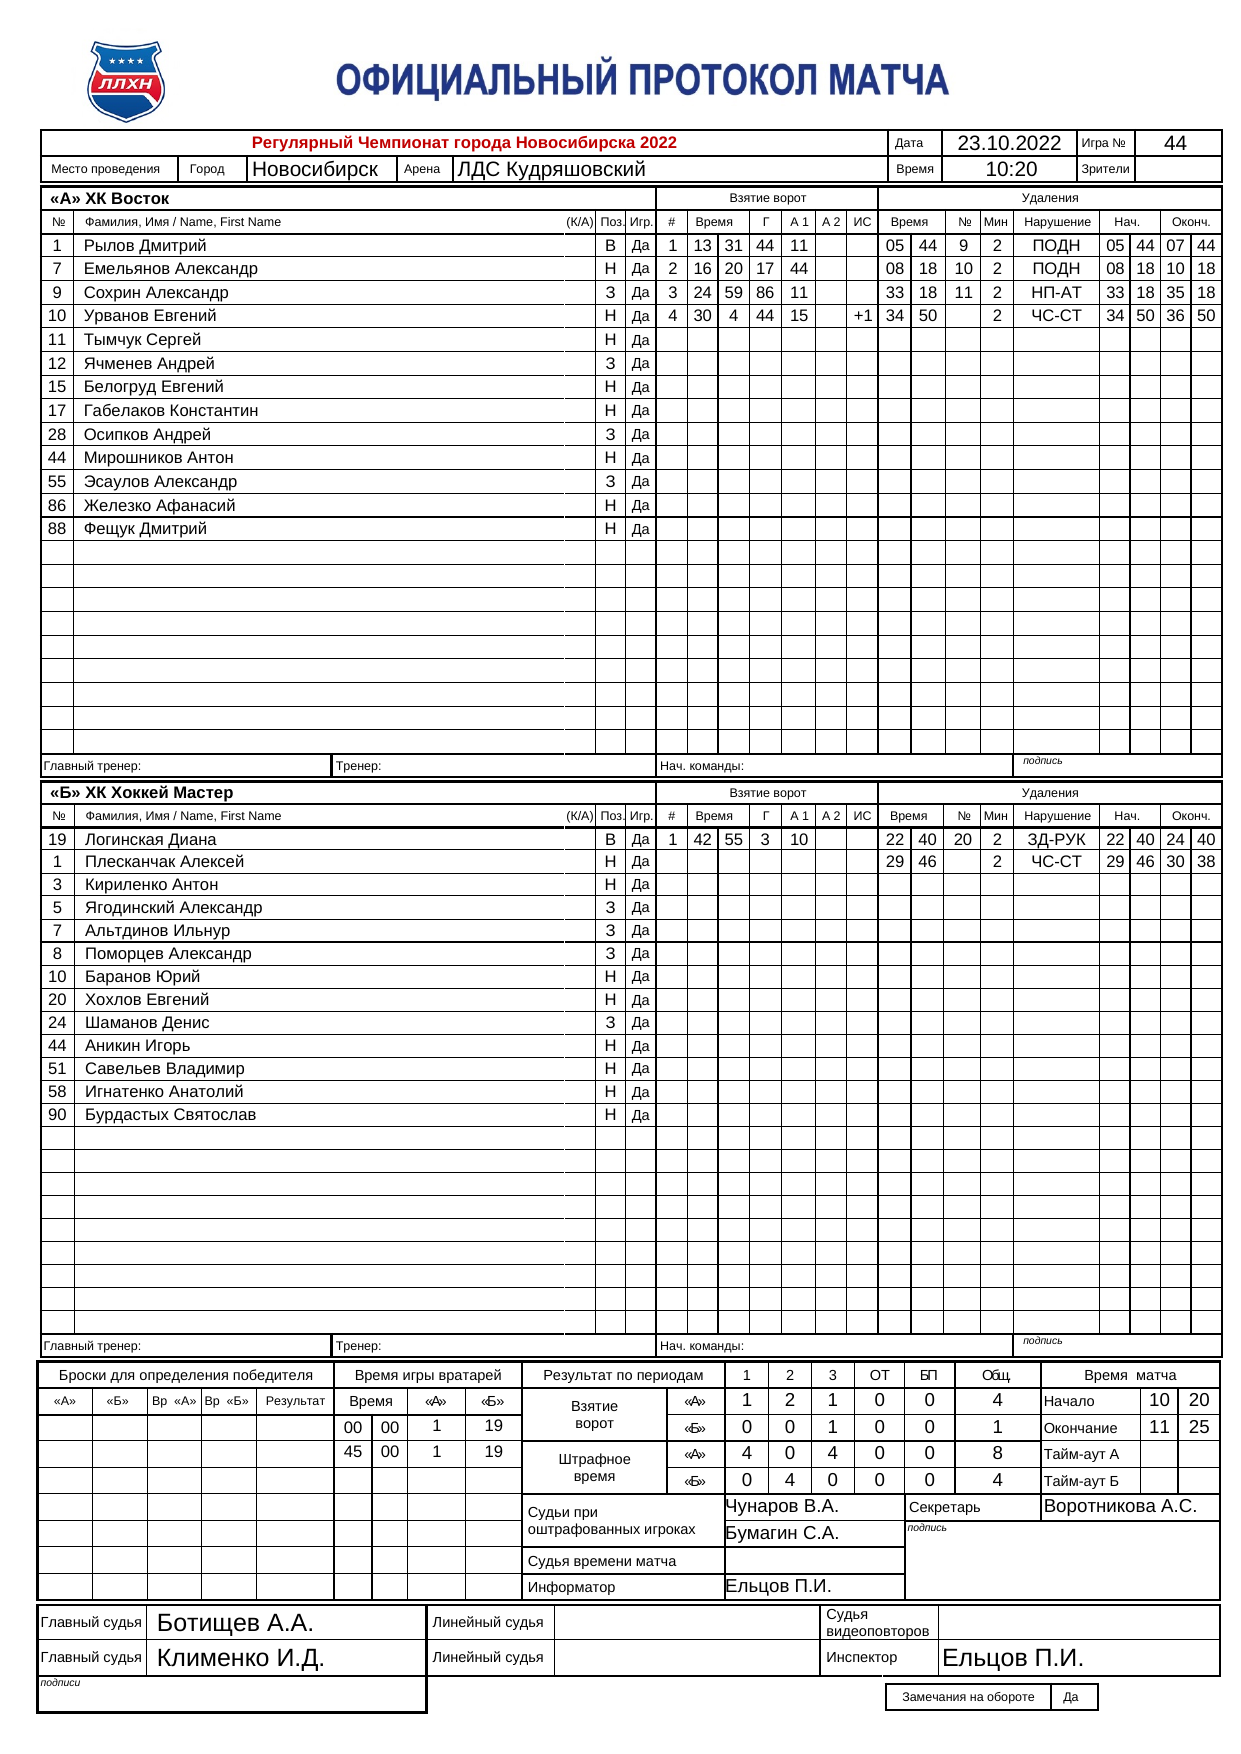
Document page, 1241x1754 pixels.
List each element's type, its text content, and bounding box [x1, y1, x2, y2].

table_cell [879, 470, 910, 493]
table_cell [981, 1081, 1013, 1103]
table_cell Мирошников Антон [74, 446, 564, 469]
table_cell [981, 446, 1013, 469]
table_cell Да [626, 328, 655, 351]
table_cell Фамилия, Имя / Name, First Name [74, 211, 565, 233]
table_cell [1161, 1035, 1190, 1057]
table_cell [816, 376, 846, 398]
table_cell [944, 920, 980, 941]
table_cell [847, 1173, 877, 1195]
table_cell Да [626, 850, 655, 872]
table_cell [816, 966, 846, 987]
table_cell Шаманов Денис [75, 1012, 564, 1033]
table_cell [847, 989, 877, 1011]
table_cell 1 [42, 235, 73, 256]
table_cell Нач. команды: [657, 755, 1012, 776]
table_cell [981, 494, 1013, 516]
table_cell [912, 989, 943, 1011]
table_cell [1161, 423, 1190, 445]
table_cell [1161, 730, 1190, 753]
table_cell [657, 328, 687, 351]
table_cell Главный тренер: [42, 1335, 330, 1356]
table_cell Савельев Владимир [75, 1058, 564, 1079]
table_cell 05 [1100, 235, 1129, 256]
table_cell [1192, 612, 1221, 634]
table_cell [565, 518, 595, 540]
table_cell 1 [408, 1416, 465, 1440]
table_cell Железко Афанасий [74, 494, 564, 516]
table_cell [946, 588, 980, 611]
table_cell [981, 1150, 1013, 1172]
table_cell [944, 896, 980, 918]
table_cell [719, 494, 749, 516]
table_cell [1161, 1012, 1190, 1033]
table_cell 55 [42, 470, 73, 493]
table_cell Бумагин С.А. [726, 1521, 904, 1546]
table_cell [1014, 1242, 1099, 1264]
table_header Взятие ворот [657, 783, 877, 803]
table_cell Время [335, 1389, 407, 1413]
table_cell [750, 1196, 781, 1218]
table_cell [74, 730, 564, 753]
table_cell [750, 352, 781, 374]
table_cell [596, 541, 625, 564]
table_cell [879, 612, 910, 634]
table_cell [257, 1574, 333, 1599]
table_cell [688, 896, 717, 918]
table_cell Новосибирск [248, 157, 396, 181]
table_cell [1192, 1150, 1221, 1172]
table_cell 0 [855, 1442, 904, 1467]
table_cell 07 [1161, 235, 1190, 256]
table_cell [688, 446, 717, 469]
table_cell [816, 896, 846, 918]
table_cell [750, 943, 781, 964]
table_cell [847, 352, 877, 374]
table_cell [257, 1494, 333, 1520]
table_cell Оконч. [1161, 211, 1221, 233]
table_cell [202, 1547, 256, 1573]
table_cell 44 [750, 305, 781, 327]
table_cell [981, 1242, 1013, 1264]
table_cell 29 [879, 850, 910, 872]
table_cell [1100, 518, 1129, 540]
table_cell 2 [981, 235, 1013, 256]
table_cell [816, 235, 846, 256]
table_cell Нач. [1100, 805, 1160, 826]
table_cell [944, 1173, 980, 1195]
table_cell 40 [912, 829, 943, 849]
table_cell [816, 1081, 846, 1103]
table_cell [1100, 1012, 1129, 1033]
table_cell [946, 565, 980, 587]
table_cell [912, 1288, 943, 1310]
table_cell [626, 1265, 655, 1287]
table_cell 3 [657, 281, 687, 303]
table_cell Н [596, 1035, 625, 1057]
table_cell [1131, 1288, 1160, 1310]
table_cell [1192, 636, 1221, 658]
table_cell 36 [1161, 305, 1190, 327]
table_cell [750, 920, 781, 941]
table_cell [565, 1127, 595, 1149]
table_cell [981, 376, 1013, 398]
table_cell [912, 565, 945, 587]
table_cell 1 [956, 1415, 1040, 1440]
table_cell [719, 1219, 749, 1241]
table_cell [719, 328, 749, 351]
table_cell 17 [750, 257, 781, 280]
table_cell 35 [1161, 281, 1190, 303]
table_cell [565, 1196, 595, 1218]
table_cell 16 [688, 257, 717, 280]
table_cell [816, 446, 846, 469]
table_cell [816, 352, 846, 374]
table_cell З [596, 423, 625, 445]
table_cell 1 [657, 829, 687, 849]
table_cell [944, 943, 980, 964]
table_cell [912, 470, 945, 493]
table_cell [912, 541, 945, 564]
table_cell Н [596, 874, 625, 895]
table_cell [657, 470, 687, 493]
table_cell [466, 1547, 521, 1573]
table_cell Да [626, 829, 655, 849]
table_cell [750, 683, 781, 706]
table_cell [657, 1058, 687, 1079]
table_header 2 [769, 1363, 811, 1387]
table_cell [1131, 1173, 1160, 1195]
table_cell [596, 659, 625, 682]
table_cell 31 [719, 235, 749, 256]
table_cell [750, 896, 781, 918]
table_cell [565, 1265, 595, 1287]
table_cell [782, 989, 815, 1011]
table_cell № [946, 211, 980, 233]
table_cell 40 [1192, 829, 1221, 849]
table_cell [657, 850, 687, 872]
table_cell Да [626, 352, 655, 374]
table_cell [93, 1416, 147, 1440]
table_cell [879, 1035, 910, 1057]
table_cell [719, 352, 749, 374]
table_cell Да [626, 1035, 655, 1057]
table_cell [565, 659, 595, 682]
table_cell [1131, 1104, 1160, 1126]
table_cell [719, 659, 749, 682]
table_cell [596, 612, 625, 634]
table_cell [1131, 494, 1160, 516]
table_cell [719, 1196, 749, 1218]
table_cell [782, 1150, 815, 1172]
table_cell Нач. команды: [657, 1335, 1012, 1356]
table_cell [1014, 541, 1099, 564]
table_cell [912, 1196, 943, 1218]
table_cell [1100, 1196, 1129, 1218]
table_cell Игр. [626, 805, 655, 826]
table_cell [1161, 1150, 1190, 1172]
table_cell [944, 874, 980, 895]
table_cell [912, 1127, 943, 1149]
table_cell [1100, 683, 1129, 706]
table_cell [1014, 1311, 1099, 1333]
table_cell [657, 943, 687, 964]
table_cell [912, 730, 945, 753]
table_cell [981, 1012, 1013, 1033]
table_cell [782, 1127, 815, 1149]
table_cell [847, 829, 877, 849]
table_cell ЧС-СТ [1014, 305, 1099, 327]
table_cell [944, 1311, 980, 1333]
table_cell Н [596, 257, 625, 280]
table_cell [565, 235, 595, 256]
table_cell [946, 659, 980, 682]
table_cell [657, 1127, 687, 1149]
table_cell [847, 896, 877, 918]
table_cell [688, 1196, 717, 1218]
table_cell [782, 541, 815, 564]
table_cell 08 [1100, 257, 1129, 280]
table_cell Арена [398, 157, 452, 181]
table_cell 4 [956, 1389, 1040, 1413]
table_cell (К/А) [565, 805, 595, 826]
table_cell [946, 305, 980, 327]
table_cell [981, 328, 1013, 351]
table_cell Логинская Диана [75, 829, 564, 849]
table_cell [879, 1288, 910, 1310]
table_cell [596, 683, 625, 706]
table_cell [816, 989, 846, 1011]
table_header «Б» ХК Хоккей Мастер [42, 783, 655, 803]
table_cell [816, 730, 846, 753]
table_cell [750, 518, 781, 540]
table_cell 42 [688, 829, 717, 849]
table_cell [719, 399, 749, 422]
table_cell Игнатенко Анатолий [75, 1081, 564, 1103]
table_cell [847, 423, 877, 445]
table_cell [981, 989, 1013, 1011]
table_cell Тайм-аут Б [1042, 1468, 1140, 1493]
table_cell 45 [335, 1441, 371, 1467]
table_cell [981, 1219, 1013, 1241]
table_cell [466, 1468, 521, 1493]
table_cell Воротникова А.С. [1042, 1495, 1219, 1520]
table_cell [565, 376, 595, 398]
table_cell ПОДН [1014, 235, 1099, 256]
table_cell [912, 399, 945, 422]
table_cell [750, 1127, 781, 1149]
table_cell [657, 874, 687, 895]
table_cell 58 [42, 1081, 74, 1103]
table_cell [1192, 707, 1221, 729]
table_cell [1131, 470, 1160, 493]
table_cell [879, 494, 910, 516]
table_header Время игры вратарей [335, 1363, 521, 1387]
table_cell [847, 636, 877, 658]
table_cell 4 [726, 1442, 768, 1467]
table_cell [719, 612, 749, 634]
table_cell [750, 1150, 781, 1172]
table_cell [1192, 659, 1221, 682]
table_cell [42, 541, 73, 564]
table_cell [946, 470, 980, 493]
table_cell [1014, 730, 1099, 753]
table_cell [847, 235, 877, 256]
table_cell [879, 874, 910, 895]
table_cell Кириленко Антон [75, 874, 564, 895]
table_cell [946, 352, 980, 374]
table_cell [688, 1242, 717, 1264]
table_cell [257, 1468, 333, 1493]
table_cell [816, 470, 846, 493]
table_cell [688, 612, 717, 634]
table_cell [847, 328, 877, 351]
table_cell Да [626, 896, 655, 918]
table_cell [39, 1547, 92, 1573]
table_cell [1131, 1219, 1160, 1241]
table_cell [1100, 612, 1129, 634]
table_cell [981, 541, 1013, 564]
table_cell [1100, 328, 1129, 351]
table_cell 2 [981, 305, 1013, 327]
table_cell Осипков Андрей [74, 423, 564, 445]
table_cell Габелаков Константин [74, 399, 564, 422]
table_cell [1192, 470, 1221, 493]
table_cell [912, 636, 945, 658]
table_cell [782, 943, 815, 964]
table_cell [626, 659, 655, 682]
table_cell 7 [42, 257, 73, 280]
table_cell Главный судья [39, 1640, 146, 1675]
table_header Результат по периодам [523, 1363, 724, 1387]
table_cell 1 [408, 1441, 465, 1467]
table_cell 2 [981, 850, 1013, 872]
table_cell [1141, 1468, 1177, 1493]
table_cell [42, 1311, 74, 1333]
table_cell [944, 1196, 980, 1218]
table_cell 50 [912, 305, 945, 327]
table_cell [847, 281, 877, 303]
table_cell 10 [42, 305, 73, 327]
table_cell [1161, 1173, 1190, 1195]
table_cell [626, 1150, 655, 1172]
table_cell [1014, 1012, 1099, 1033]
table_cell [879, 399, 910, 422]
table_cell [688, 518, 717, 540]
table_cell [688, 423, 717, 445]
table_cell ЧС-СТ [1014, 850, 1099, 872]
table_cell 18 [1131, 281, 1160, 303]
table_cell [688, 1081, 717, 1103]
table_cell 10 [782, 829, 815, 849]
table_cell 34 [1100, 305, 1129, 327]
table_cell [782, 896, 815, 918]
table_cell [847, 730, 877, 753]
table_cell [1014, 1150, 1099, 1172]
table_cell [847, 1242, 877, 1264]
table_cell [93, 1441, 147, 1467]
table_cell [879, 659, 910, 682]
table_cell [912, 1081, 943, 1103]
table_cell [688, 920, 717, 941]
table_cell [816, 683, 846, 706]
table_cell [148, 1547, 201, 1573]
table_cell 22 [879, 829, 910, 849]
table_cell [879, 920, 910, 941]
table_cell Нач. [1100, 211, 1160, 233]
table_cell [1100, 1242, 1129, 1264]
table_header Удаления [879, 783, 1221, 803]
table_cell 19 [466, 1441, 521, 1467]
table_cell [657, 1173, 687, 1195]
table_cell [879, 1196, 910, 1218]
table_cell [750, 1265, 781, 1287]
table_cell [816, 305, 846, 327]
table_cell [202, 1521, 256, 1546]
table_cell подпись [906, 1522, 1219, 1599]
table_header 44 [1136, 131, 1221, 155]
table_cell [1131, 920, 1160, 941]
table_cell Да [626, 943, 655, 964]
table_cell [879, 1173, 910, 1195]
table_cell [42, 1150, 74, 1172]
table_cell «А» [408, 1389, 465, 1413]
table_cell [1161, 399, 1190, 422]
table_cell [657, 1012, 687, 1033]
table_cell [816, 423, 846, 445]
table_cell [944, 1035, 980, 1057]
table_cell [42, 730, 73, 753]
table_cell [946, 423, 980, 445]
table_cell [1100, 565, 1129, 587]
table_cell [74, 612, 564, 634]
table_cell [1161, 1058, 1190, 1079]
table_cell [565, 1035, 595, 1057]
table_header Дата [889, 131, 941, 155]
table_cell [39, 1494, 92, 1520]
table_cell [1131, 659, 1160, 682]
table_cell [1131, 1081, 1160, 1103]
table_cell [981, 470, 1013, 493]
table_cell 38 [1192, 850, 1221, 872]
table_cell Клименко И.Д. [147, 1640, 425, 1675]
table_cell [946, 636, 980, 658]
table_cell [879, 352, 910, 374]
table_cell [565, 1012, 595, 1033]
table_cell [946, 518, 980, 540]
table_cell +1 [847, 305, 877, 327]
table_cell [565, 494, 595, 516]
table_cell [726, 1548, 904, 1573]
table_header 1 [726, 1363, 768, 1387]
table_cell [1014, 328, 1099, 351]
table_cell 10:20 [943, 157, 1076, 181]
table_cell [782, 470, 815, 493]
table_cell Время [889, 157, 941, 181]
table_cell 4 [657, 305, 687, 327]
table_cell [688, 328, 717, 351]
table_cell Мин [981, 211, 1013, 233]
table_cell [657, 1219, 687, 1241]
table_cell [816, 1058, 846, 1079]
table_cell Да [626, 1104, 655, 1126]
table_cell [750, 1219, 781, 1241]
table_cell [74, 707, 564, 729]
table_cell [782, 1196, 815, 1218]
table_cell Зрители [1078, 157, 1134, 181]
table_cell [202, 1494, 256, 1520]
table_cell [596, 707, 625, 729]
table_cell [750, 1242, 781, 1264]
table_cell 20 [944, 829, 980, 849]
table_cell НП-АТ [1014, 281, 1099, 303]
table_cell [596, 1173, 625, 1195]
table_cell [335, 1574, 371, 1599]
table_cell З [596, 470, 625, 493]
table_cell 17 [42, 399, 73, 422]
table_cell [42, 612, 73, 634]
table_cell [981, 612, 1013, 634]
table_cell 2 [981, 829, 1013, 849]
table_cell [847, 1035, 877, 1057]
table_cell [847, 943, 877, 964]
table_cell 18 [912, 281, 945, 303]
table_cell Ячменев Андрей [74, 352, 564, 374]
table_cell [688, 470, 717, 493]
table_cell «Б» [93, 1389, 147, 1413]
table_cell [847, 966, 877, 987]
table_cell [1141, 1441, 1177, 1467]
table_cell [1192, 943, 1221, 964]
table_cell [719, 1265, 749, 1287]
table_cell 24 [42, 1012, 74, 1033]
table_cell 29 [1100, 850, 1129, 872]
table_cell [688, 1288, 717, 1310]
table_cell [657, 1196, 687, 1218]
table_cell 11 [782, 281, 815, 303]
table_cell ПОДН [1014, 257, 1099, 280]
table_cell [1192, 494, 1221, 516]
table_cell [847, 376, 877, 398]
table_cell [565, 1311, 595, 1333]
table_cell [879, 1219, 910, 1241]
table_cell [626, 1242, 655, 1264]
table_cell 10 [1141, 1389, 1177, 1413]
table_cell [1014, 565, 1099, 587]
table_cell [879, 1242, 910, 1264]
table_cell [750, 1081, 781, 1103]
table_cell [879, 989, 910, 1011]
table_cell [1192, 518, 1221, 540]
table_cell Да [626, 1058, 655, 1079]
table_cell 24 [688, 281, 717, 303]
table_cell [782, 1035, 815, 1057]
table_cell [657, 612, 687, 634]
table_cell [750, 588, 781, 611]
table_cell [750, 989, 781, 1011]
table_cell [879, 1081, 910, 1103]
table_cell [42, 1173, 74, 1195]
table_cell [596, 1311, 625, 1333]
table_cell [1100, 588, 1129, 611]
table_cell [847, 1150, 877, 1172]
table_cell [39, 1574, 92, 1599]
table_cell [408, 1521, 465, 1546]
table_cell [1014, 470, 1099, 493]
table_cell 44 [782, 257, 815, 280]
table_cell [1131, 896, 1160, 918]
table_cell [912, 683, 945, 706]
table_cell [944, 1081, 980, 1103]
table_cell Н [596, 494, 625, 516]
table_cell [750, 1035, 781, 1057]
table_cell [1100, 874, 1129, 895]
table_cell [1014, 1265, 1099, 1287]
table_cell [688, 1012, 717, 1033]
table_header Время матча [1042, 1363, 1219, 1387]
table_cell Время [688, 211, 749, 233]
table_cell [879, 1104, 910, 1126]
table_cell [565, 1081, 595, 1103]
table_cell [202, 1574, 256, 1599]
table_cell [1192, 1242, 1221, 1264]
table_cell 0 [855, 1415, 904, 1440]
table_cell [657, 376, 687, 398]
table_cell [75, 1196, 564, 1218]
table_cell [1192, 874, 1221, 895]
table_cell [688, 659, 717, 682]
table_cell [626, 707, 655, 729]
table_cell [75, 1219, 564, 1241]
table_cell [74, 588, 564, 611]
table_cell [596, 1242, 625, 1264]
table_cell Окончание [1042, 1415, 1140, 1440]
table_cell [626, 1127, 655, 1149]
table_cell [1192, 399, 1221, 422]
table_cell [596, 1127, 625, 1149]
table_cell [1100, 376, 1129, 398]
table_cell [148, 1521, 201, 1546]
table_cell [93, 1547, 147, 1573]
table_cell [1100, 659, 1129, 682]
table_cell [74, 636, 564, 658]
table_cell [373, 1468, 407, 1493]
table_cell [1131, 636, 1160, 658]
table_cell [782, 659, 815, 682]
table_header Замечания на обороте [887, 1685, 1050, 1709]
table_cell 90 [42, 1104, 74, 1126]
table_cell [1131, 966, 1160, 987]
table_cell Ботищев А.А. [147, 1606, 425, 1639]
table_cell Нарушение [1014, 211, 1099, 233]
table_cell [816, 565, 846, 587]
table_cell 00 [373, 1416, 407, 1440]
table_cell [944, 966, 980, 987]
table_cell Да [626, 989, 655, 1011]
table_cell [719, 896, 749, 918]
table_cell [42, 565, 73, 587]
table_cell Рылов Дмитрий [74, 235, 564, 256]
table_cell [981, 874, 1013, 895]
table_cell [1161, 518, 1190, 540]
table_cell [782, 423, 815, 445]
table_cell Да [626, 1012, 655, 1033]
table_cell [42, 1196, 74, 1218]
table_cell [816, 829, 846, 849]
table_cell [847, 565, 877, 587]
table_cell [39, 1441, 92, 1467]
table_cell 0 [769, 1415, 811, 1440]
table_cell [1131, 1311, 1160, 1333]
table_cell [1014, 1288, 1099, 1310]
table_cell [981, 423, 1013, 445]
table_cell З [596, 1012, 625, 1033]
table_cell [1192, 376, 1221, 398]
table_cell [565, 920, 595, 941]
table_cell [257, 1521, 333, 1546]
table_cell Н [596, 305, 625, 327]
table_cell [946, 612, 980, 634]
table_cell Хохлов Евгений [75, 989, 564, 1011]
table_cell # [657, 211, 687, 233]
table_cell А 2 [816, 805, 846, 826]
table_cell [565, 281, 595, 303]
table_cell 18 [1131, 257, 1160, 280]
table_cell [42, 1265, 74, 1287]
table_cell 19 [466, 1416, 521, 1440]
table_cell 4 [956, 1468, 1040, 1493]
table_cell Секретарь [906, 1495, 1040, 1520]
table_cell [408, 1547, 465, 1573]
table_cell [1100, 1219, 1129, 1241]
table_cell [981, 966, 1013, 987]
table_cell [750, 730, 781, 753]
table_cell [981, 518, 1013, 540]
table_cell [1100, 966, 1129, 987]
table_cell [981, 636, 1013, 658]
table_cell [1100, 1104, 1129, 1126]
table_cell [816, 257, 846, 280]
table_cell Н [596, 989, 625, 1011]
table_cell [879, 683, 910, 706]
table_cell [657, 730, 687, 753]
table_cell [1192, 896, 1221, 918]
table_cell [782, 376, 815, 398]
table_cell Ельцов П.И. [726, 1575, 904, 1599]
table_cell [688, 1311, 717, 1333]
table_cell Чунаров В.А. [726, 1495, 904, 1520]
table_cell 1 [812, 1389, 854, 1413]
table_cell [847, 1012, 877, 1033]
table_cell [596, 1150, 625, 1172]
table_cell [719, 1173, 749, 1195]
table_cell «А» [39, 1389, 92, 1413]
table_cell [1161, 352, 1190, 374]
table_cell 10 [1161, 257, 1190, 280]
table_cell [816, 659, 846, 682]
table_cell Судьи при оштрафованных игроках [523, 1495, 724, 1546]
table_cell 7 [42, 920, 74, 941]
table_cell [1192, 446, 1221, 469]
table_cell [1014, 966, 1099, 987]
table_cell 0 [812, 1468, 854, 1493]
table_cell Тренер: [333, 755, 655, 776]
table_cell 25 [1179, 1415, 1219, 1440]
table_cell [148, 1416, 201, 1440]
table_cell [657, 399, 687, 422]
table_cell 2 [981, 281, 1013, 303]
table_cell [1161, 612, 1190, 634]
table_cell 10 [946, 257, 980, 280]
table_cell 0 [905, 1442, 954, 1467]
table_cell [565, 1219, 595, 1241]
table_cell [944, 1127, 980, 1149]
table_cell [847, 399, 877, 422]
table_cell [1161, 1242, 1190, 1264]
table_cell [565, 966, 595, 987]
table_cell [657, 659, 687, 682]
table_cell [816, 707, 846, 729]
table_cell [719, 1127, 749, 1149]
table_cell [688, 636, 717, 658]
table_cell [657, 896, 687, 918]
table_cell [912, 1242, 943, 1264]
table_cell [1014, 494, 1099, 516]
table_cell [912, 1173, 943, 1195]
table_cell Н [596, 376, 625, 398]
table_cell [719, 565, 749, 587]
table_cell 46 [1131, 850, 1160, 872]
table_cell [1131, 588, 1160, 611]
table_cell Н [596, 518, 625, 540]
table_cell [1131, 707, 1160, 729]
table_cell [782, 730, 815, 753]
table_cell [750, 1288, 781, 1310]
table_cell [1131, 683, 1160, 706]
table_cell Фамилия, Имя / Name, First Name [75, 805, 565, 826]
table_cell [1131, 1196, 1160, 1218]
table_cell Вр «А» [148, 1389, 201, 1413]
table_cell [75, 1127, 564, 1149]
table_cell [946, 707, 980, 729]
table_cell [74, 565, 564, 587]
table_cell Да [626, 874, 655, 895]
table_cell [1131, 1242, 1160, 1264]
table_cell [1014, 399, 1099, 422]
table_cell [912, 943, 943, 964]
table_cell [719, 446, 749, 469]
table_cell [946, 376, 980, 398]
table_cell [1192, 1012, 1221, 1033]
table_cell [719, 1150, 749, 1172]
table_cell [912, 612, 945, 634]
table_cell 1 [42, 850, 74, 872]
table_cell [816, 399, 846, 422]
table_cell [1192, 1035, 1221, 1057]
table_cell Тренер: [333, 1335, 655, 1356]
table_cell [657, 1081, 687, 1103]
table_cell [847, 1311, 877, 1333]
table_cell [883, 1677, 1220, 1681]
table_header Игра № [1078, 131, 1134, 155]
table_cell [912, 1035, 943, 1057]
table_cell [1161, 659, 1190, 682]
table_cell [816, 1104, 846, 1126]
table_cell [596, 730, 625, 753]
table_cell 59 [719, 281, 749, 303]
table_cell 44 [750, 235, 781, 256]
table_cell [1161, 943, 1190, 964]
table_cell [657, 565, 687, 587]
table_cell [847, 446, 877, 469]
table_cell [782, 494, 815, 516]
table_cell [335, 1547, 371, 1573]
table_cell [912, 1104, 943, 1126]
table_cell Да [626, 235, 655, 256]
table_cell [944, 1104, 980, 1126]
table_cell 20 [1179, 1389, 1219, 1413]
table_cell Судья времени матча [523, 1548, 724, 1573]
table_cell [1100, 352, 1129, 374]
table_cell [688, 850, 717, 872]
table_cell [782, 1242, 815, 1264]
table_cell Ельцов П.И. [939, 1640, 1219, 1675]
table_cell [719, 470, 749, 493]
table_cell ИС [847, 805, 877, 826]
table_cell [750, 1012, 781, 1033]
table_cell [847, 257, 877, 280]
table_cell [565, 874, 595, 895]
table_cell [565, 399, 595, 422]
table_cell [879, 636, 910, 658]
table_cell Емельянов Александр [74, 257, 564, 280]
table_cell [408, 1468, 465, 1493]
table_cell [847, 1265, 877, 1287]
table_cell 18 [1192, 257, 1221, 280]
table_cell [944, 1265, 980, 1287]
table_cell [719, 989, 749, 1011]
table_cell Урванов Евгений [74, 305, 564, 327]
table_cell [688, 541, 717, 564]
table_cell [565, 305, 595, 327]
table_cell [1100, 1265, 1129, 1287]
table_cell 1 [726, 1389, 768, 1413]
table_cell [626, 565, 655, 587]
table_cell [879, 588, 910, 611]
table_cell [657, 1265, 687, 1287]
table_cell 18 [1192, 281, 1221, 303]
table_cell [373, 1574, 407, 1599]
table_cell [202, 1441, 256, 1467]
table_cell [981, 730, 1013, 753]
table_cell [626, 636, 655, 658]
table_cell [1014, 446, 1099, 469]
table_cell [657, 541, 687, 564]
table_cell А 1 [782, 211, 815, 233]
table_cell Да [626, 257, 655, 280]
table_cell [1100, 1127, 1129, 1149]
table_cell [719, 636, 749, 658]
table_cell [428, 1677, 882, 1711]
table_cell [565, 1242, 595, 1264]
table_cell 86 [42, 494, 73, 516]
table_cell 11 [42, 328, 73, 351]
table_cell [1131, 446, 1160, 469]
table_cell [879, 1058, 910, 1079]
table_cell Н [596, 850, 625, 872]
table_cell [1192, 588, 1221, 611]
table_cell [565, 257, 595, 280]
table_cell [688, 565, 717, 587]
table_cell Н [596, 1081, 625, 1103]
table_cell (К/А) [565, 211, 595, 233]
table_cell 05 [879, 235, 910, 256]
table_cell [1100, 1035, 1129, 1057]
table_cell [816, 1265, 846, 1287]
table_cell Тымчук Сергей [74, 328, 564, 351]
table_cell [912, 1311, 943, 1333]
table_cell 2 [981, 257, 1013, 280]
table_cell [912, 588, 945, 611]
table_cell [816, 1311, 846, 1333]
table_cell [466, 1574, 521, 1599]
table_cell [1099, 1682, 1220, 1711]
table_cell З [596, 920, 625, 941]
table_cell [981, 943, 1013, 964]
table_cell [782, 1219, 815, 1241]
table_cell [782, 850, 815, 872]
table_cell [1192, 1058, 1221, 1079]
table_cell подписи [39, 1677, 425, 1711]
table_cell В [596, 235, 625, 256]
table_cell Линейный судья [428, 1640, 554, 1675]
table_cell [1161, 636, 1190, 658]
table_cell З [596, 943, 625, 964]
table_cell Главный судья [39, 1606, 146, 1639]
table_cell [719, 874, 749, 895]
table_cell [688, 1127, 717, 1149]
table_cell [555, 1640, 819, 1675]
table_cell [782, 1265, 815, 1287]
table_cell «Б» [668, 1468, 724, 1493]
table_cell [1014, 707, 1099, 729]
table_cell Г [750, 211, 781, 233]
table_cell [565, 541, 595, 564]
table_cell [626, 1288, 655, 1310]
table_cell [879, 518, 910, 540]
table_cell 3 [750, 829, 781, 849]
table_cell [565, 446, 595, 469]
table_cell [981, 1288, 1013, 1310]
table_cell [1192, 920, 1221, 941]
table_cell [1131, 1150, 1160, 1172]
table_cell [750, 1058, 781, 1079]
table_cell [93, 1574, 147, 1599]
table_cell 00 [335, 1416, 371, 1440]
table_cell [1161, 1265, 1190, 1287]
table_cell [1161, 541, 1190, 564]
table_cell [1014, 1219, 1099, 1241]
table_cell [847, 683, 877, 706]
table_cell [657, 920, 687, 941]
table_cell 4 [769, 1468, 811, 1493]
table_cell [626, 1311, 655, 1333]
table_cell [1161, 446, 1190, 469]
table_cell [626, 588, 655, 611]
table_cell [565, 328, 595, 351]
table_cell [912, 1265, 943, 1287]
table_cell Да [626, 281, 655, 303]
table_cell [1192, 966, 1221, 987]
table_cell [816, 612, 846, 634]
table_cell [782, 399, 815, 422]
table_cell 86 [750, 281, 781, 303]
table_cell 0 [905, 1389, 954, 1413]
table_cell [1192, 683, 1221, 706]
table_cell [944, 1058, 980, 1079]
table_cell Оконч. [1161, 805, 1221, 826]
table_cell [565, 1288, 595, 1310]
table_cell [657, 588, 687, 611]
table_cell [555, 1606, 819, 1639]
table_cell [782, 1288, 815, 1310]
table_cell [1161, 565, 1190, 587]
table_cell [466, 1521, 521, 1546]
table_cell [1192, 1311, 1221, 1333]
table_cell [1131, 1127, 1160, 1149]
table_cell [1131, 730, 1160, 753]
table_cell Поз. [596, 805, 625, 826]
table_cell [1161, 328, 1190, 351]
table_cell [946, 730, 980, 753]
table_cell [596, 588, 625, 611]
table_cell [1131, 399, 1160, 422]
table_cell [1014, 683, 1099, 706]
table_cell Линейный судья [428, 1606, 554, 1639]
table_cell Н [596, 1058, 625, 1079]
table_cell [816, 1219, 846, 1241]
table_cell [912, 1012, 943, 1033]
table_cell [565, 1150, 595, 1172]
table_cell [1161, 588, 1190, 611]
table_cell 11 [782, 235, 815, 256]
table_cell [750, 874, 781, 895]
table_cell [93, 1494, 147, 1520]
table_cell [719, 376, 749, 398]
table_cell 0 [905, 1415, 954, 1440]
table_cell [1014, 1127, 1099, 1149]
table_cell [565, 1173, 595, 1195]
table_cell [565, 707, 595, 729]
table_cell [719, 541, 749, 564]
table_cell [596, 1219, 625, 1241]
table_cell [946, 494, 980, 516]
table_cell [1014, 943, 1099, 964]
table_cell [782, 1081, 815, 1103]
table_cell [847, 1288, 877, 1310]
table_cell [912, 328, 945, 351]
table_cell Н [596, 1104, 625, 1126]
table_cell [1014, 1173, 1099, 1195]
table_cell [1014, 659, 1099, 682]
table_cell [847, 1104, 877, 1126]
table_cell [1192, 1127, 1221, 1149]
table_cell [782, 588, 815, 611]
table_cell [946, 683, 980, 706]
table_cell [626, 683, 655, 706]
table_cell Нарушение [1014, 805, 1099, 826]
table_cell Да [626, 920, 655, 941]
table_cell [719, 1104, 749, 1126]
table_cell [1014, 1196, 1099, 1218]
table_cell [912, 1058, 943, 1079]
table_cell [782, 707, 815, 729]
table_cell [750, 612, 781, 634]
table_cell [879, 730, 910, 753]
table_cell [657, 1150, 687, 1172]
table_cell [1100, 494, 1129, 516]
table_cell [39, 1521, 92, 1546]
table_cell Место проведения [42, 157, 177, 181]
table_cell 19 [42, 829, 74, 849]
table_cell 0 [769, 1442, 811, 1467]
table_cell [750, 659, 781, 682]
table_cell [688, 1150, 717, 1172]
table_cell Г [750, 805, 781, 826]
table_cell [565, 352, 595, 374]
table_cell [782, 352, 815, 374]
table_cell 34 [879, 305, 910, 327]
table_cell [688, 1035, 717, 1057]
table_cell [782, 446, 815, 469]
table_cell [1014, 989, 1099, 1011]
table_cell [750, 1311, 781, 1333]
table_cell [816, 874, 846, 895]
table_cell [750, 565, 781, 587]
table_cell [1192, 1288, 1221, 1310]
table_cell Ягодинский Александр [75, 896, 564, 918]
table_cell [148, 1468, 201, 1493]
table_cell [1014, 636, 1099, 658]
table_cell [944, 1288, 980, 1310]
table_cell А 1 [782, 805, 815, 826]
table_cell [719, 920, 749, 941]
table_cell [626, 612, 655, 634]
table_cell 0 [726, 1468, 768, 1493]
table_cell 44 [42, 1035, 74, 1057]
table_cell 10 [42, 966, 74, 987]
table_cell [1131, 1035, 1160, 1057]
table_cell 15 [42, 376, 73, 398]
table_cell [847, 920, 877, 941]
table_cell [373, 1521, 407, 1546]
table_cell [847, 707, 877, 729]
table_cell [688, 1173, 717, 1195]
table_cell [1131, 376, 1160, 398]
table_cell [719, 423, 749, 445]
table_cell 4 [719, 305, 749, 327]
table_cell [1131, 328, 1160, 351]
table_cell [816, 1196, 846, 1218]
table_cell [1100, 636, 1129, 658]
table_cell Тайм-аут А [1042, 1441, 1140, 1467]
table_cell [981, 1196, 1013, 1218]
table_cell [1161, 1196, 1190, 1218]
table_cell [944, 989, 980, 1011]
table_cell [981, 588, 1013, 611]
table_cell [657, 494, 687, 516]
table_cell [1192, 352, 1221, 374]
table_cell 0 [855, 1389, 904, 1413]
table_cell [565, 612, 595, 634]
table_cell [879, 707, 910, 729]
table_cell [847, 874, 877, 895]
table_cell [688, 399, 717, 422]
table_cell [1014, 1035, 1099, 1057]
table_cell [981, 659, 1013, 682]
table_cell Да [626, 423, 655, 445]
table_cell [657, 636, 687, 658]
table_cell [719, 1012, 749, 1033]
table_cell [42, 1219, 74, 1241]
table_cell [42, 636, 73, 658]
table_cell [816, 518, 846, 540]
table_cell Главный тренер: [42, 755, 330, 776]
table_cell [782, 1058, 815, 1079]
table_cell [1161, 1219, 1190, 1241]
table_cell [657, 683, 687, 706]
table_cell 2 [769, 1389, 811, 1413]
table_cell [879, 1012, 910, 1033]
table_cell [1100, 470, 1129, 493]
table_cell [719, 1288, 749, 1310]
table_cell ЛДС Кудряшовский [454, 157, 887, 181]
table_cell [847, 1196, 877, 1218]
table_cell 4 [812, 1442, 854, 1467]
table_cell [657, 1035, 687, 1057]
table_cell [847, 588, 877, 611]
table_cell [750, 636, 781, 658]
table_cell [847, 494, 877, 516]
table_cell [946, 328, 980, 351]
table_cell [782, 612, 815, 634]
table_cell [719, 850, 749, 872]
table_cell [782, 966, 815, 987]
table_cell [39, 1468, 92, 1493]
picture [5, 28, 1179, 129]
table_cell [981, 683, 1013, 706]
table_cell 12 [42, 352, 73, 374]
table_cell [42, 1242, 74, 1264]
table_cell [1192, 730, 1221, 753]
table_cell [565, 683, 595, 706]
table_cell [719, 683, 749, 706]
table_cell [1192, 1219, 1221, 1241]
table_cell [1100, 423, 1129, 445]
table_cell [42, 1288, 74, 1310]
table_cell [847, 612, 877, 634]
table_cell Бурдастых Святослав [75, 1104, 564, 1126]
table_header Удаления [879, 188, 1221, 209]
table_cell [688, 874, 717, 895]
table_cell [816, 850, 846, 872]
table_cell [1131, 874, 1160, 895]
table_cell [912, 518, 945, 540]
table_cell Мин [981, 805, 1013, 826]
table_cell подпись [1014, 1335, 1221, 1356]
table_cell 15 [782, 305, 815, 327]
table_cell [719, 1081, 749, 1103]
table_cell [847, 850, 877, 872]
table_cell 51 [42, 1058, 74, 1079]
table_cell [879, 1265, 910, 1287]
table_cell [565, 829, 595, 849]
table_cell 33 [879, 281, 910, 303]
table_cell 20 [719, 257, 749, 280]
table_cell [1161, 1311, 1190, 1333]
table_cell [782, 1173, 815, 1195]
table_cell [981, 565, 1013, 587]
table_header Общ. [956, 1363, 1040, 1387]
table_cell [879, 565, 910, 587]
table_cell [750, 376, 781, 398]
table_cell 50 [1131, 305, 1160, 327]
table_cell Белогруд Евгений [74, 376, 564, 398]
table_cell [1192, 1081, 1221, 1103]
table_cell [688, 707, 717, 729]
table_cell [1161, 683, 1190, 706]
table_cell 9 [42, 281, 73, 303]
table_cell Город [179, 157, 246, 181]
table_cell [816, 1150, 846, 1172]
table_cell [596, 1196, 625, 1218]
table_cell Да [626, 446, 655, 469]
table_cell 33 [1100, 281, 1129, 303]
table_header ОТ [855, 1363, 904, 1387]
table_cell [75, 1173, 564, 1195]
table_cell Время [688, 805, 749, 826]
table_cell [816, 1035, 846, 1057]
table_cell [847, 659, 877, 682]
table_cell Штрафное время [523, 1442, 666, 1493]
table_cell [981, 1311, 1013, 1333]
table_cell [879, 1127, 910, 1149]
table_cell [816, 1242, 846, 1264]
table_cell [750, 1104, 781, 1126]
table_cell [688, 989, 717, 1011]
table_cell [912, 1219, 943, 1241]
table_cell [1131, 943, 1160, 964]
table_cell Н [596, 328, 625, 351]
table_cell [565, 850, 595, 872]
table_cell [782, 874, 815, 895]
table_cell [565, 423, 595, 445]
table_cell [981, 920, 1013, 941]
table_cell [750, 707, 781, 729]
table_cell 44 [1131, 235, 1160, 256]
table_cell [912, 1150, 943, 1172]
table_cell [981, 1104, 1013, 1126]
table_cell В [596, 829, 625, 849]
table_cell [42, 707, 73, 729]
table_cell 9 [946, 235, 980, 256]
table_cell [981, 399, 1013, 422]
table_cell [782, 920, 815, 941]
table_cell [1100, 1150, 1129, 1172]
table_cell Время [879, 211, 945, 233]
table_cell [688, 683, 717, 706]
table_cell [939, 1606, 1219, 1639]
table_cell «А» [668, 1442, 724, 1467]
table_cell [1161, 920, 1190, 941]
table_cell [1136, 157, 1221, 181]
table_cell [1131, 518, 1160, 540]
table_cell [750, 494, 781, 516]
table_cell [981, 896, 1013, 918]
table_cell [912, 707, 945, 729]
table_cell [879, 1311, 910, 1333]
table_cell 1 [657, 235, 687, 256]
table_cell Результат [257, 1389, 333, 1413]
table_cell 0 [726, 1415, 768, 1440]
table_cell [879, 328, 910, 351]
table_cell [719, 707, 749, 729]
table_cell [981, 1127, 1013, 1149]
table_cell [1192, 541, 1221, 564]
table_cell [688, 1265, 717, 1287]
table_cell 18 [912, 257, 945, 280]
table_header 3 [812, 1363, 854, 1387]
table_cell [626, 541, 655, 564]
table_cell [335, 1468, 371, 1493]
table_cell [1014, 920, 1099, 941]
table_cell [1100, 943, 1129, 964]
table_cell 24 [1161, 829, 1190, 849]
table_cell [1014, 588, 1099, 611]
table_cell [879, 896, 910, 918]
table_cell [912, 874, 943, 895]
table_cell [719, 1035, 749, 1057]
table_cell [565, 989, 595, 1011]
table_cell [1014, 1081, 1099, 1103]
table_cell [944, 850, 980, 872]
table_cell [912, 446, 945, 469]
table_cell [944, 1242, 980, 1264]
table_cell [944, 1150, 980, 1172]
table_cell 11 [946, 281, 980, 303]
table_cell [688, 943, 717, 964]
table_cell 8 [42, 943, 74, 964]
table_cell [847, 470, 877, 493]
table_cell [782, 1104, 815, 1126]
table_cell [42, 588, 73, 611]
table_cell [1161, 1288, 1190, 1310]
table_cell [1100, 989, 1129, 1011]
table_cell [1161, 966, 1190, 987]
table_cell [750, 446, 781, 469]
table_cell [750, 1173, 781, 1195]
table_cell [912, 659, 945, 682]
table_cell [657, 1242, 687, 1264]
table_cell [879, 376, 910, 398]
table_cell 13 [688, 235, 717, 256]
table_cell [257, 1547, 333, 1573]
table_cell [1014, 352, 1099, 374]
table_cell [596, 1265, 625, 1287]
table_cell 88 [42, 518, 73, 540]
table_cell Н [596, 446, 625, 469]
table_cell Альтдинов Ильнур [75, 920, 564, 941]
table_cell 44 [1192, 235, 1221, 256]
table_cell [596, 1288, 625, 1310]
table_cell [93, 1468, 147, 1493]
table_cell № [42, 805, 74, 826]
table_cell [1131, 612, 1160, 634]
table_cell [981, 352, 1013, 374]
table_cell [148, 1441, 201, 1467]
table_cell 44 [42, 446, 73, 469]
table_cell [1161, 874, 1190, 895]
table_cell [565, 730, 595, 753]
table_cell [565, 1058, 595, 1079]
table_cell [466, 1494, 521, 1520]
table_cell Да [626, 494, 655, 516]
table_cell [373, 1547, 407, 1573]
table_cell [657, 966, 687, 987]
table_cell [148, 1494, 201, 1520]
table_header БП [905, 1363, 954, 1387]
table_cell [1131, 1012, 1160, 1033]
table_cell Фещук Дмитрий [74, 518, 564, 540]
table_cell [782, 636, 815, 658]
table_cell [688, 588, 717, 611]
table_cell 22 [1100, 829, 1129, 849]
table_cell [719, 1311, 749, 1333]
table_cell [39, 1416, 92, 1440]
table_cell [1161, 494, 1190, 516]
table_cell [1131, 989, 1160, 1011]
table_cell [1131, 423, 1160, 445]
table_cell [565, 896, 595, 918]
table_cell [626, 1219, 655, 1241]
table_cell [1100, 1311, 1129, 1333]
table_cell [879, 966, 910, 987]
table_cell [74, 541, 564, 564]
table_cell [626, 1196, 655, 1218]
table_cell [202, 1416, 256, 1440]
table_cell [719, 1058, 749, 1079]
table_cell Да [626, 470, 655, 493]
table_cell [1161, 1104, 1190, 1126]
table_cell [1100, 1173, 1129, 1195]
table_cell [944, 1012, 980, 1033]
table_cell 0 [905, 1468, 954, 1493]
table_cell [719, 966, 749, 987]
table_cell [912, 494, 945, 516]
table_cell [816, 920, 846, 941]
table_cell [1100, 1081, 1129, 1103]
table_cell [847, 518, 877, 540]
table_cell 30 [688, 305, 717, 327]
table_cell «А» [668, 1389, 724, 1413]
table_cell [42, 659, 73, 682]
table_cell [75, 1288, 564, 1310]
table_cell 28 [42, 423, 73, 445]
table_cell [912, 896, 943, 918]
table_cell [816, 588, 846, 611]
table_cell [335, 1521, 371, 1546]
table_cell Вр «Б» [202, 1389, 256, 1413]
table_cell [626, 1173, 655, 1195]
table_cell [750, 541, 781, 564]
table_cell Баранов Юрий [75, 966, 564, 987]
table_cell [944, 1219, 980, 1241]
table_cell Сохрин Александр [74, 281, 564, 303]
table_cell [719, 588, 749, 611]
table_cell [847, 1058, 877, 1079]
table_cell 50 [1192, 305, 1221, 327]
table_cell [1192, 423, 1221, 445]
table_cell [912, 423, 945, 445]
table_cell [847, 1219, 877, 1241]
table_cell [688, 352, 717, 374]
table_cell [657, 518, 687, 540]
table_cell [1100, 920, 1129, 941]
table_cell 1 [812, 1415, 854, 1440]
table_cell [816, 1173, 846, 1195]
table_cell [1100, 1058, 1129, 1079]
table_cell Игр. [626, 211, 655, 233]
table_cell [719, 943, 749, 964]
table_cell [688, 730, 717, 753]
table_cell [1131, 1265, 1160, 1287]
table_cell [1161, 1127, 1190, 1149]
table_cell [373, 1494, 407, 1520]
table_cell ЗД-РУК [1014, 829, 1099, 849]
table_cell [847, 1127, 877, 1149]
table_cell [1014, 1058, 1099, 1079]
table_cell [782, 683, 815, 706]
table_cell [688, 966, 717, 987]
table_cell [1192, 1265, 1221, 1287]
table_cell [75, 1265, 564, 1287]
table_cell [1161, 896, 1190, 918]
table_cell [74, 683, 564, 706]
table_cell [816, 328, 846, 351]
table_cell [719, 518, 749, 540]
table_header Регулярный Чемпионат города Новосибирска 2022 [42, 131, 887, 155]
table_cell [816, 943, 846, 964]
table_cell З [596, 896, 625, 918]
table_cell [750, 966, 781, 987]
table_cell [257, 1416, 333, 1440]
table_cell Да [626, 1081, 655, 1103]
table_cell 55 [719, 829, 749, 849]
table_cell [912, 920, 943, 941]
table_cell [879, 943, 910, 964]
table_cell [1100, 730, 1129, 753]
table_cell [750, 399, 781, 422]
table_cell [981, 1265, 1013, 1287]
table_cell [750, 328, 781, 351]
table_cell 46 [912, 850, 943, 872]
table_cell 44 [912, 235, 945, 256]
table_cell [626, 730, 655, 753]
table_cell 8 [956, 1442, 1040, 1467]
table_cell [657, 1104, 687, 1126]
table_cell Поморцев Александр [75, 943, 564, 964]
table_header 23.10.2022 [943, 131, 1076, 155]
table_cell [1192, 1173, 1221, 1195]
table_cell Да [626, 376, 655, 398]
table_cell [946, 446, 980, 469]
table_cell [1100, 399, 1129, 422]
table_cell [1161, 1081, 1190, 1103]
table_cell [1192, 328, 1221, 351]
table_cell [847, 541, 877, 564]
table_cell # [657, 805, 687, 826]
table_cell № [42, 211, 73, 233]
table_cell [912, 376, 945, 398]
table_cell [565, 470, 595, 493]
table_cell [657, 423, 687, 445]
table_cell 08 [879, 257, 910, 280]
table_cell Плесканчак Алексей [75, 850, 564, 872]
table_cell [847, 1081, 877, 1103]
table_cell [816, 541, 846, 564]
table_cell [657, 1311, 687, 1333]
table_cell 0 [855, 1468, 904, 1493]
table_cell ИС [847, 211, 877, 233]
table_cell [1131, 565, 1160, 587]
table_cell [782, 518, 815, 540]
table_cell [1014, 1104, 1099, 1126]
table_cell [1161, 470, 1190, 493]
table_cell [879, 446, 910, 469]
table_cell [688, 1219, 717, 1241]
table_cell [1161, 707, 1190, 729]
table_cell [1192, 1196, 1221, 1218]
table_cell [946, 399, 980, 422]
table_cell [879, 1150, 910, 1172]
table_cell [657, 1288, 687, 1310]
table_cell [1014, 376, 1099, 398]
table_cell [782, 1311, 815, 1333]
table_cell [879, 423, 910, 445]
table_cell [1131, 1058, 1160, 1079]
table_cell [816, 494, 846, 516]
table_cell [1161, 376, 1190, 398]
table_cell «Б » [466, 1389, 521, 1413]
table_cell Время [879, 805, 943, 826]
table_cell [657, 707, 687, 729]
table_cell [75, 1242, 564, 1264]
table_header Да [1052, 1685, 1097, 1709]
table_cell [565, 1104, 595, 1126]
table_cell [981, 1058, 1013, 1079]
table_cell [1014, 518, 1099, 540]
table_cell [657, 446, 687, 469]
table_cell Информатор [523, 1575, 724, 1599]
table_cell [1100, 446, 1129, 469]
table_cell [1131, 352, 1160, 374]
table_cell [657, 352, 687, 374]
table_cell [74, 659, 564, 682]
table_cell [750, 850, 781, 872]
table_cell [42, 1127, 74, 1149]
table_cell [1192, 1104, 1221, 1126]
table_cell [565, 636, 595, 658]
table_cell 3 [42, 874, 74, 895]
table_cell Да [626, 305, 655, 327]
table_cell [782, 565, 815, 587]
table_cell Да [626, 399, 655, 422]
table_cell [816, 281, 846, 303]
table_cell [565, 565, 595, 587]
table_cell [816, 1127, 846, 1149]
table_cell [596, 636, 625, 658]
table_cell Аникин Игорь [75, 1035, 564, 1057]
table_cell [688, 494, 717, 516]
table_cell Да [626, 966, 655, 987]
table_cell [912, 966, 943, 987]
table_cell [1192, 565, 1221, 587]
table_cell 11 [1141, 1415, 1177, 1440]
table_cell Начало [1042, 1389, 1140, 1413]
table_cell [148, 1574, 201, 1599]
table_cell [1014, 423, 1099, 445]
table_cell [1100, 896, 1129, 918]
table_cell [816, 636, 846, 658]
table_cell Да [626, 518, 655, 540]
table_cell [75, 1150, 564, 1172]
table_cell [1100, 1288, 1129, 1310]
table_cell [1179, 1441, 1219, 1467]
table_cell [75, 1311, 564, 1333]
table_header Взятие ворот [657, 188, 877, 209]
table_cell 20 [42, 989, 74, 1011]
table_cell Н [596, 399, 625, 422]
table_cell [981, 1035, 1013, 1057]
table_cell Эсаулов Александр [74, 470, 564, 493]
table_cell [688, 376, 717, 398]
table_cell З [596, 352, 625, 374]
table_cell 5 [42, 896, 74, 918]
table_cell [1179, 1468, 1219, 1493]
table_cell З [596, 281, 625, 303]
table_cell [879, 541, 910, 564]
table_cell [93, 1521, 147, 1546]
table_cell [408, 1574, 465, 1599]
table_cell [782, 328, 815, 351]
table_cell [42, 683, 73, 706]
table_cell [565, 943, 595, 964]
table_cell [912, 352, 945, 374]
table_cell [946, 541, 980, 564]
table_cell [719, 1242, 749, 1264]
table_cell [782, 1012, 815, 1033]
table_cell [1131, 541, 1160, 564]
table_cell [596, 565, 625, 587]
table_cell [657, 989, 687, 1011]
table_cell [408, 1494, 465, 1520]
table_header «А» ХК Восток [42, 188, 655, 209]
table_cell [335, 1494, 371, 1520]
table_cell [1100, 707, 1129, 729]
table_cell 00 [373, 1441, 407, 1467]
table_cell [1014, 874, 1099, 895]
table_cell Н [596, 966, 625, 987]
table_cell [719, 730, 749, 753]
table_cell Взятие ворот [523, 1389, 666, 1440]
table_cell [816, 1012, 846, 1033]
table_cell [1014, 612, 1099, 634]
table_cell [257, 1441, 333, 1467]
table_cell Инспектор [821, 1640, 938, 1675]
table_cell [202, 1468, 256, 1493]
table_cell [750, 470, 781, 493]
table_cell [816, 1288, 846, 1310]
table_cell [750, 423, 781, 445]
table_cell [1161, 989, 1190, 1011]
table_cell [565, 588, 595, 611]
table_cell [981, 707, 1013, 729]
table_cell 2 [657, 257, 687, 280]
table_cell Судья видеоповторов [821, 1606, 938, 1639]
table_cell подпись [1014, 755, 1221, 776]
table_cell № [944, 805, 980, 826]
table_cell 30 [1161, 850, 1190, 872]
table_cell [688, 1104, 717, 1126]
table_header Броски для определения победителя [39, 1363, 333, 1387]
table_cell А 2 [816, 211, 846, 233]
table_cell [1192, 989, 1221, 1011]
table_cell Поз. [596, 211, 625, 233]
table_cell «Б» [668, 1415, 724, 1440]
table_cell [1100, 541, 1129, 564]
table_cell 40 [1131, 829, 1160, 849]
table_cell [981, 1173, 1013, 1195]
table_cell [1014, 896, 1099, 918]
table_cell [688, 1058, 717, 1079]
